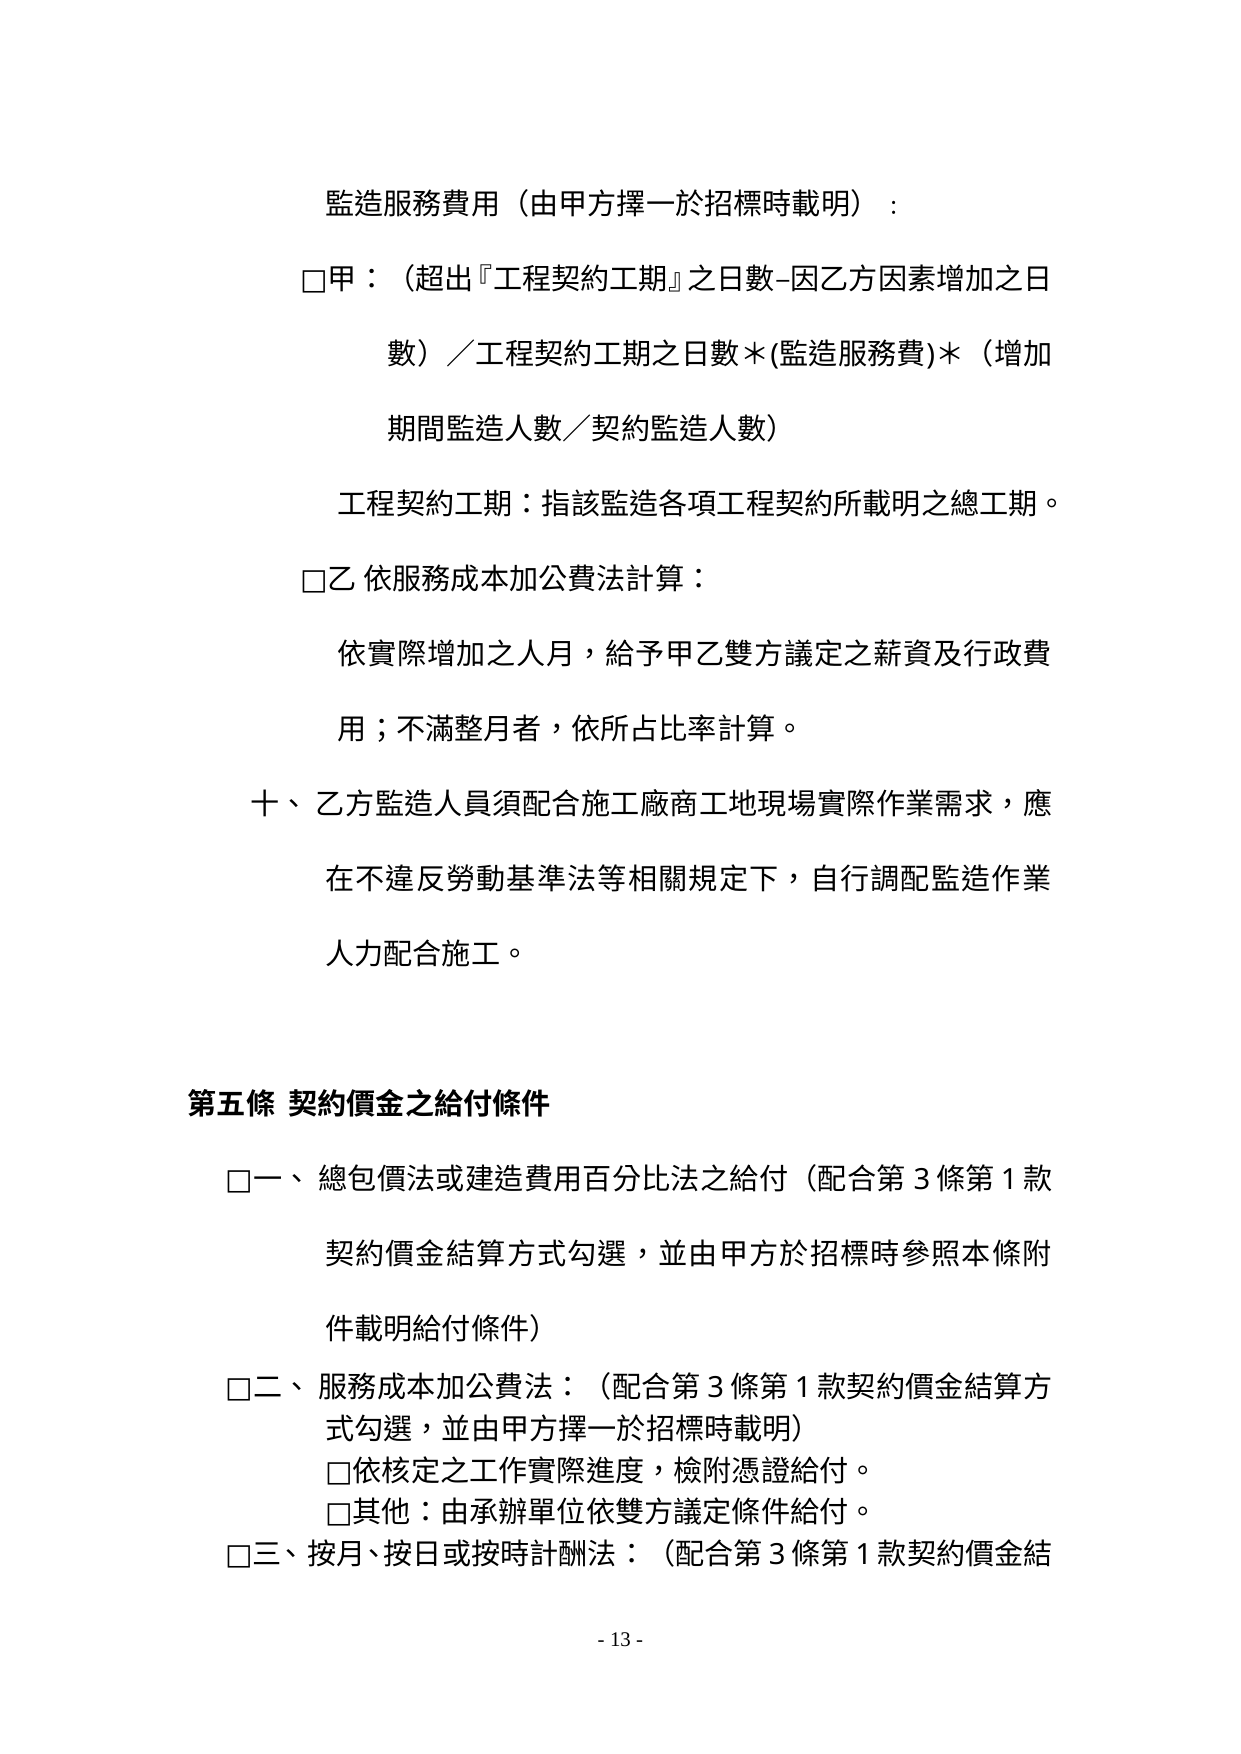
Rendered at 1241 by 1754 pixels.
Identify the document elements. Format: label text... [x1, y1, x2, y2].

text □依核定之工作實際進度，檢附憑證給付。 [187, 1448, 1053, 1489]
text 依實際增加之人月，給予甲乙雙方議定之薪資及行政費用；不滿整月者，依所占比率計算。 [337, 614, 1053, 764]
text 十、 乙方監造人員須配合施工廠商工地現場實際作業需求，應在不違反勞動基準法等相關規定下，自行調配監造作業人力配合施工。 [250, 764, 1053, 989]
text 第五條 契約價金之給付條件 [187, 1064, 1053, 1139]
text □二、 服務成本加公費法：（配合第3條第1款契約價金結算方式勾選，並由甲方擇一於招標時載明） [225, 1364, 1053, 1448]
text □三、 按月、按日或按時計酬法：（配合第3條第1款契約價金結 [225, 1531, 1053, 1573]
text 監造服務費用（由甲方擇一於招標時載明）﹕ [250, 164, 1053, 239]
text □一、 總包價法或建造費用百分比法之給付（配合第3條第1款契約價金結算方式勾選，並由甲方於招標時參照本條附件載明給付條件） [225, 1139, 1053, 1364]
text □甲：（超出『工程契約工期』之日數–因乙方因素增加之日數）／工程契約工期之日數＊(監造服務費)＊（增加期間監造人數／契約監造人數） [300, 239, 1053, 464]
text □乙 依服務成本加公費法計算： [187, 539, 1053, 614]
text 工程契約工期：指該監造各項工程契約所載明之總工期。 [187, 464, 1053, 539]
text □其他：由承辦單位依雙方議定條件給付。 [187, 1489, 1053, 1531]
